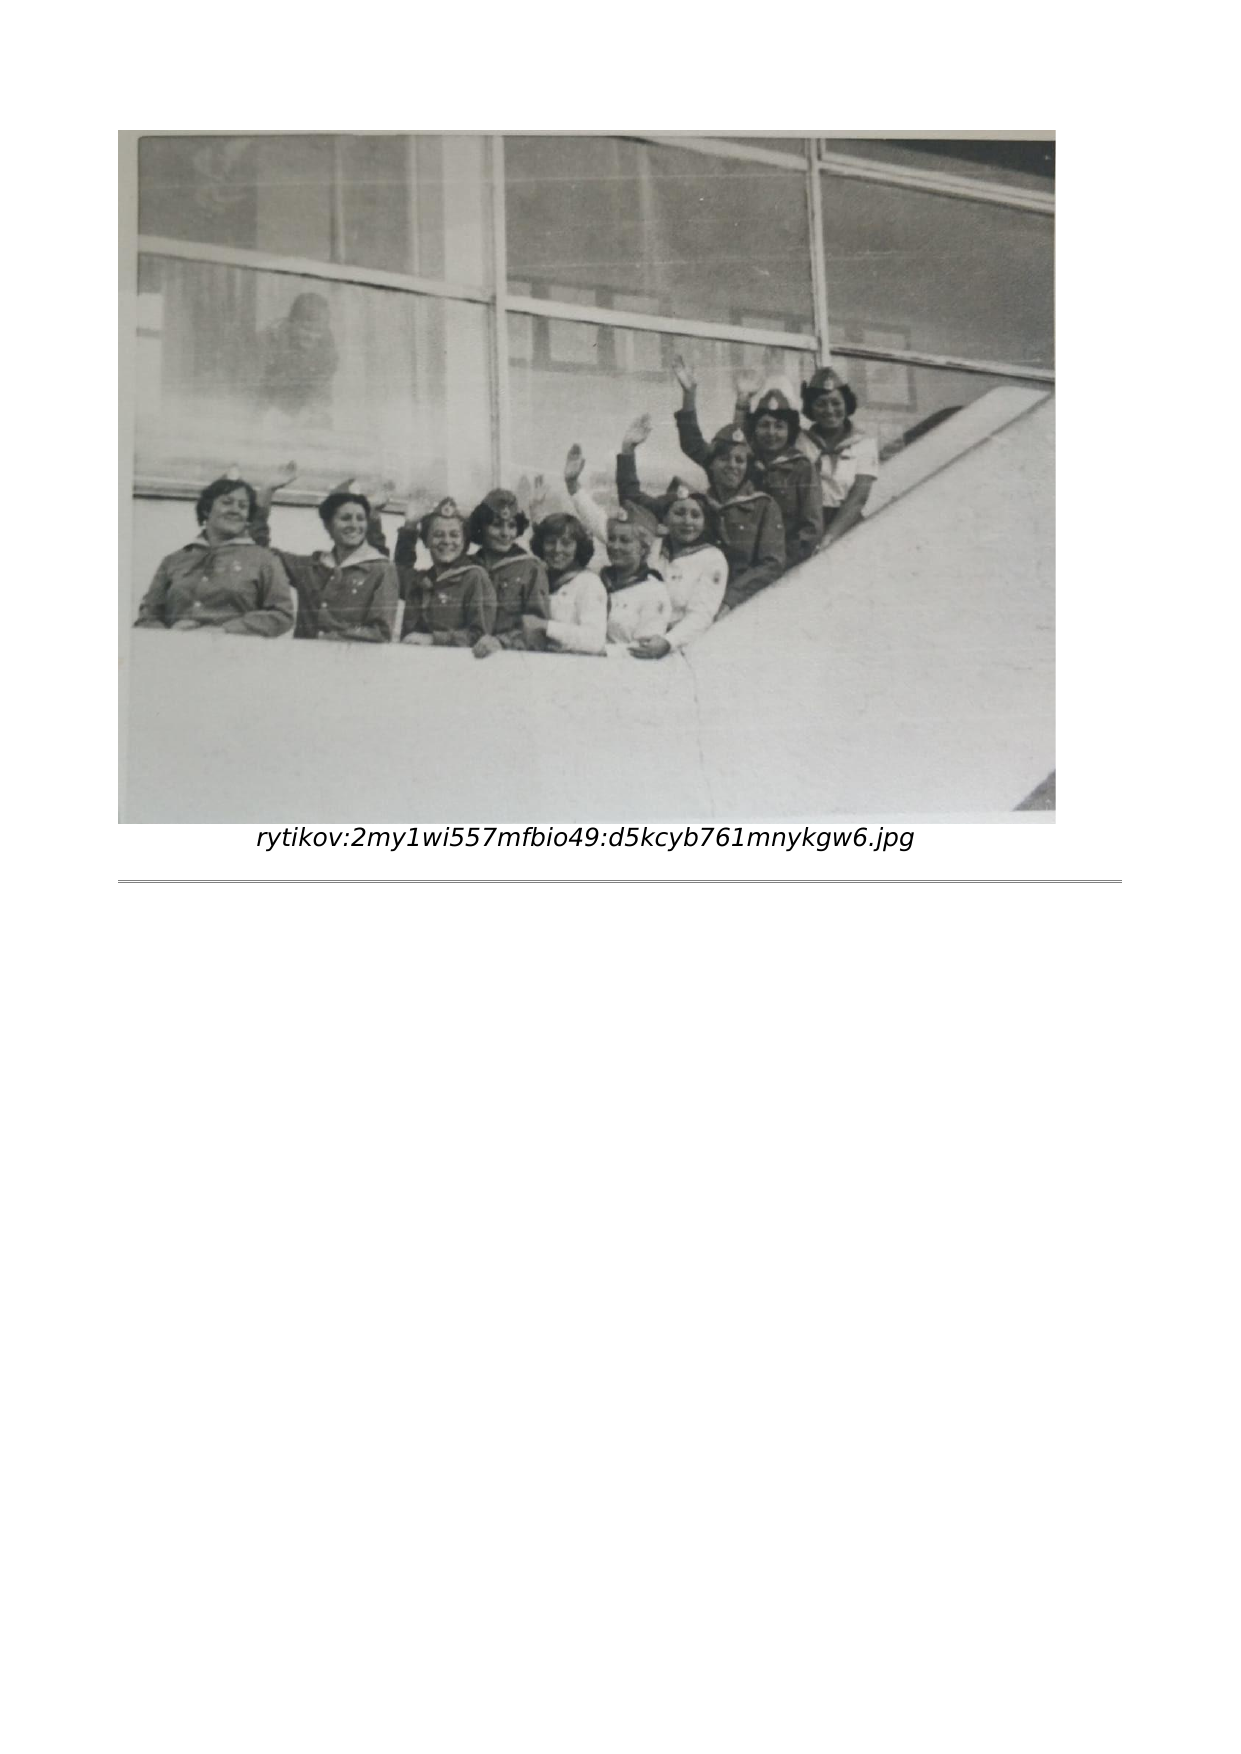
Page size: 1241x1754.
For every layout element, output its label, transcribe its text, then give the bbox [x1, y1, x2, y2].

text rytikov:2my1wi557mfbio49:d5kcyb761mnykgw6.jpg [118, 824, 1056, 853]
picture [118, 130, 1056, 824]
